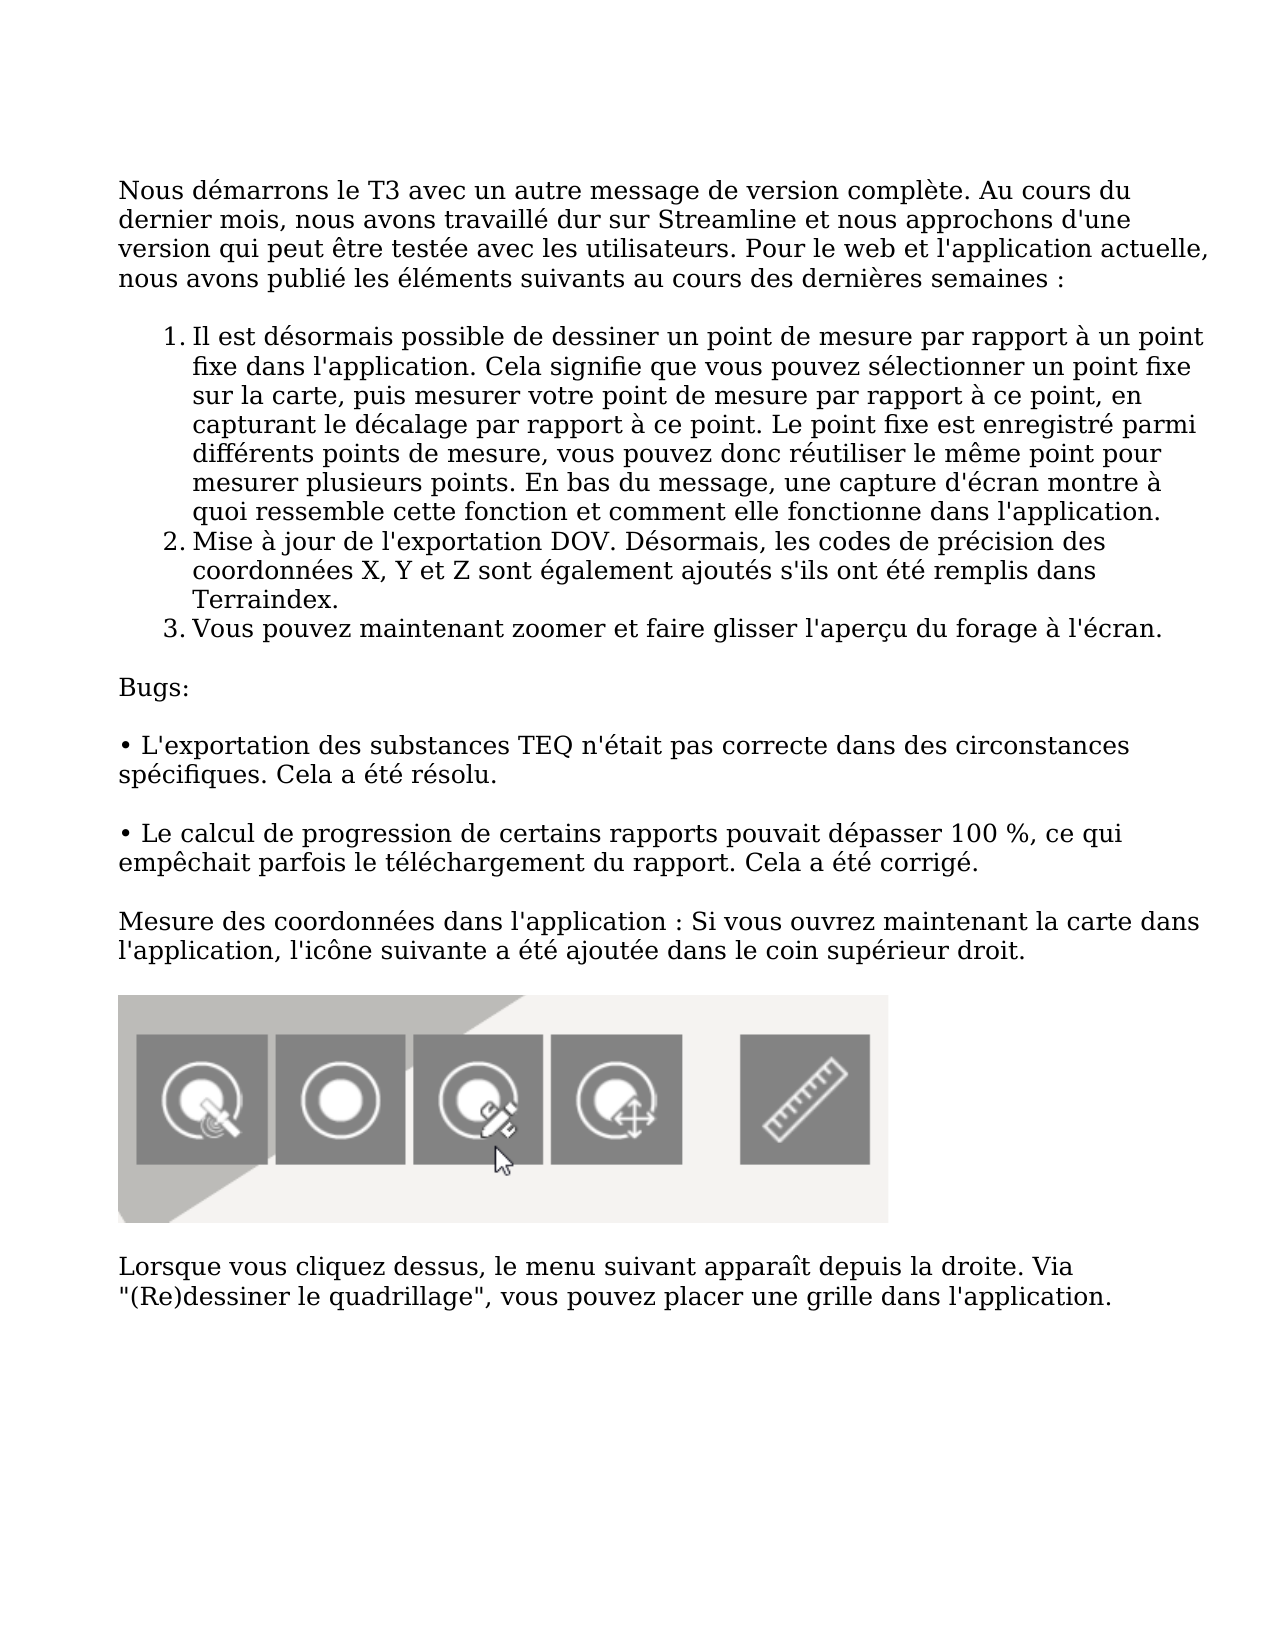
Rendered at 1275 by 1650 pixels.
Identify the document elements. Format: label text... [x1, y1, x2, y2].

text Lorsque vous cliquez dessus, le menu suivant apparaît depuis la droite. Via "(Re)dessiner le quadrillage", vous pouvez placer une grille dans l'application. [118, 1252, 1216, 1311]
text Mesure des coordonnées dans l'application : Si vous ouvrez maintenant la carte dans l'application, l'icône suivante a été ajoutée dans le coin supérieur droit. [118, 907, 1216, 965]
text • L'exportation des substances TEQ n'était pas correcte dans des circonstances spécifiques. Cela a été résolu. [118, 731, 1216, 790]
text • Le calcul de progression de certains rapports pouvait dépasser 100 %, ce qui empêchait parfois le téléchargement du rapport. Cela a été corrigé. [118, 819, 1216, 878]
list Mise à jour de l'exportation DOV. Désormais, les codes de précision des coordonnées X, Y et Z sont également ajoutés s'ils ont été remplis dans Terraindex. [162, 527, 1216, 614]
text Nous démarrons le T3 avec un autre message de version complète. Au cours du dernier mois, nous avons travaillé dur sur Streamline et nous approchons d'une version qui peut être testée avec les utilisateurs. Pour le web et l'application actuelle, nous avons publié les éléments suivants au cours des dernières semaines : [118, 176, 1216, 293]
text Bugs: [118, 673, 1216, 702]
list Il est désormais possible de dessiner un point de mesure par rapport à un point fixe dans l'application. Cela signifie que vous pouvez sélectionner un point fixe sur la carte, puis mesurer votre point de mesure par rapport à ce point, en capturant le décalage par rapport à ce point. Le point fixe est enregistré parmi différents points de mesure, vous pouvez donc réutiliser le même point pour mesurer plusieurs points. En bas du message, une capture d'écran montre à quoi ressemble cette fonction et comment elle fonctionne dans l'application. [162, 322, 1216, 527]
list Vous pouvez maintenant zoomer et faire glisser l'aperçu du forage à l'écran. [162, 614, 1216, 643]
picture [118, 995, 889, 1223]
